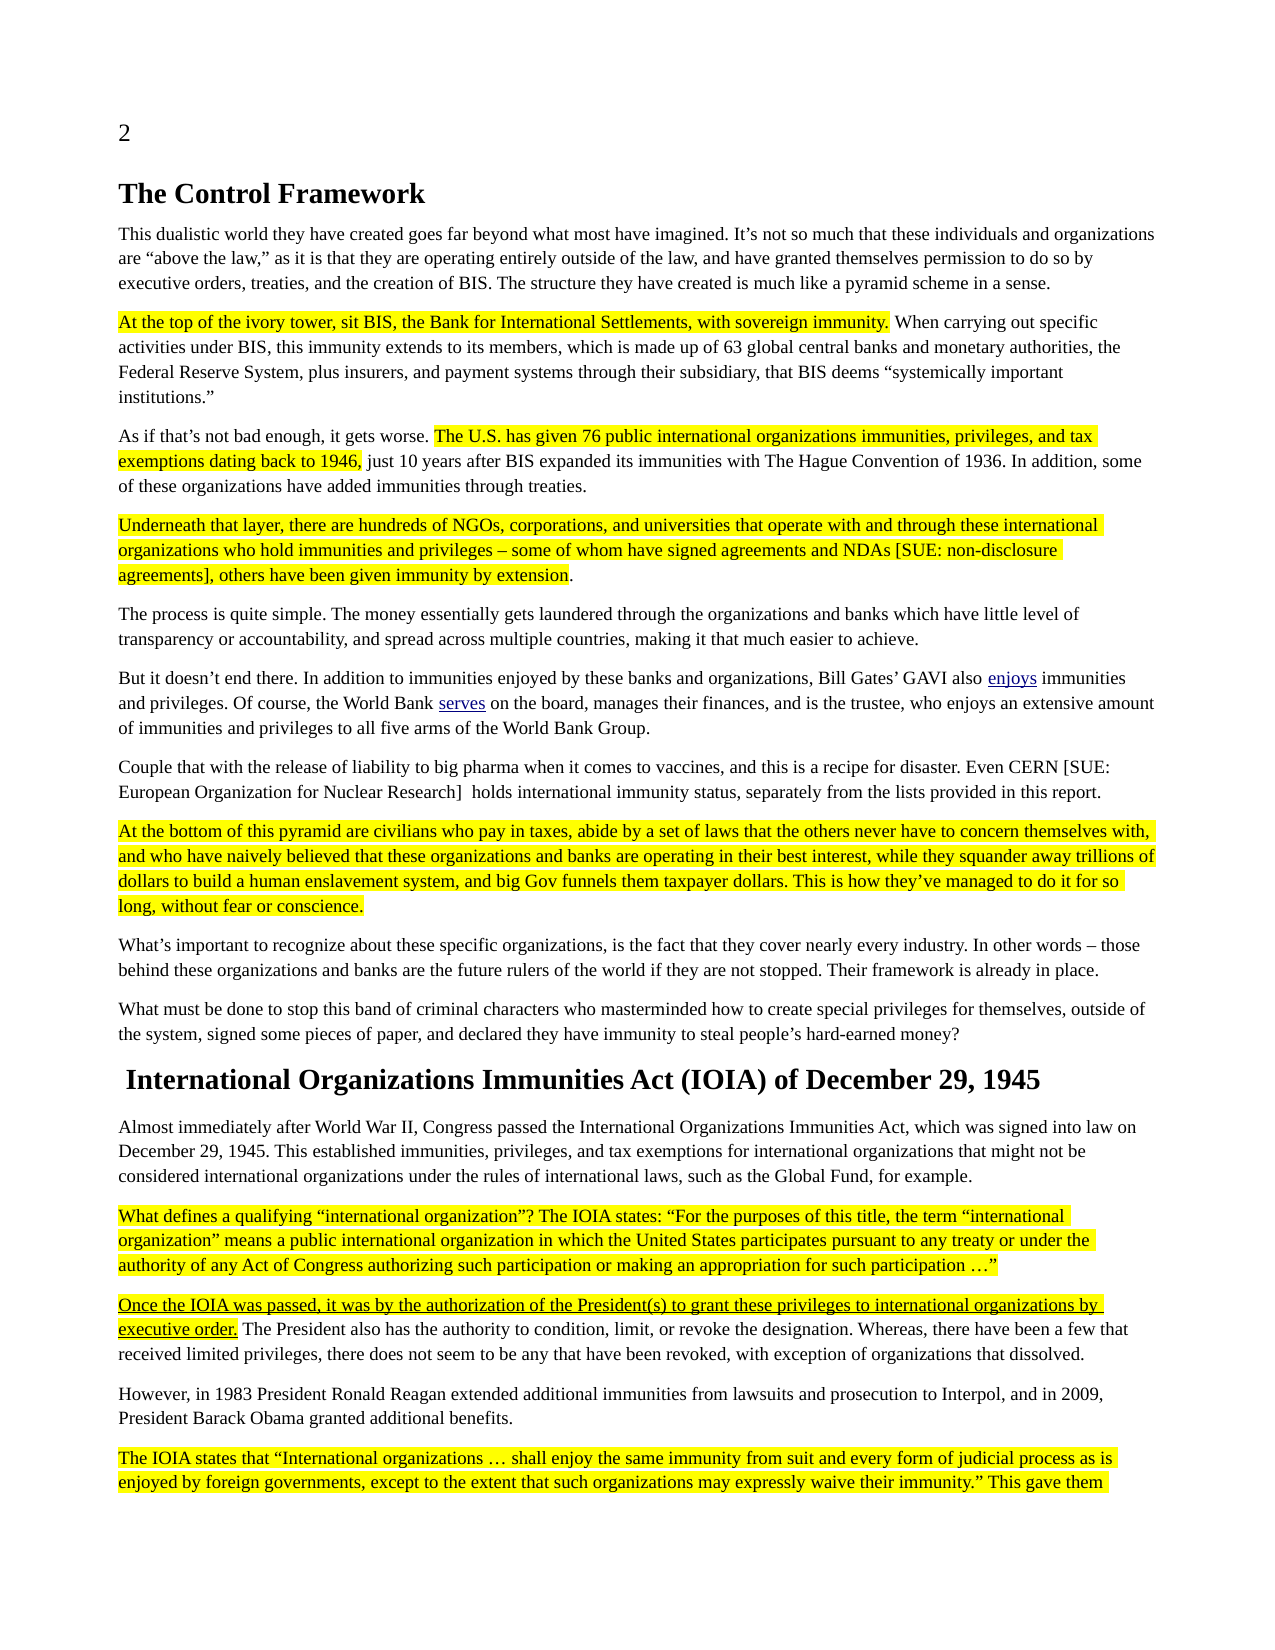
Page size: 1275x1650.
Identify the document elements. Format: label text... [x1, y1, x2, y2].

text The process is quite simple. The money essentially gets laundered through the organizations and banks which have little level of transparency or accountability, and spread across multiple countries, making it that much easier to achieve. [118, 603, 1157, 649]
text Underneath that layer, there are hundreds of NGOs, corporations, and universities that operate with and through these international organizations who hold immunities and privileges – some of whom have signed agreements and NDAs [SUE: non-disclosure agreements], others have been given immunity by extension. [118, 514, 1157, 585]
text However, in 1983 President Ronald Reagan extended additional immunities from lawsuits and prosecution to Interpol, and in 2009, President Barack Obama granted additional benefits. [118, 1382, 1157, 1429]
text Couple that with the release of liability to big pharma when it comes to vaccines, and this is a recipe for disaster. Even CERN [SUE: European Organization for Nuclear Research] holds international immunity status, separately from the lists provided in this report. [118, 756, 1157, 802]
text As if that’s not bad enough, it gets worse. The U.S. has given 76 public international organizations immunities, privileges, and tax exemptions dating back to 1946, just 10 years after BIS expanded its immunities with The Hague Convention of 1936. In addition, some of these organizations have added immunities through treaties. [118, 425, 1157, 496]
text Once the IOIA was passed, it was by the authorization of the President(s) to grant these privileges to international organizations by executive order. The President also has the authority to condition, limit, or revoke the designation. Whereas, there have been a few that received limited privileges, there does not seem to be any that have been revoked, with exception of organizations that dissolved. [118, 1293, 1157, 1364]
text At the top of the ivory tower, sit BIS, the Bank for International Settlements, with sovereign immunity. When carrying out specific activities under BIS, this immunity extends to its members, which is made up of 63 global central banks and monetary authorities, the Federal Reserve System, plus insurers, and payment systems through their subsidiary, that BIS deems “systemically important institutions.” [118, 311, 1157, 407]
text International Organizations Immunities Act (IOIA) of December 29, 1945 [118, 1062, 1157, 1096]
text What must be done to stop this band of criminal characters who masterminded how to create special privileges for themselves, outside of the system, signed some pieces of paper, and declared they have immunity to steal people’s hard-earned money? [118, 998, 1157, 1044]
subtitle The Control Framework [118, 176, 1157, 210]
text But it doesn’t end there. In addition to immunities enjoyed by these banks and organizations, Bill Gates’ GAVI also enjoys immunities and privileges. Of course, the World Bank serves on the board, manages their finances, and is the trustee, who enjoys an extensive amount of immunities and privileges to all five arms of the World Bank Group. [118, 667, 1157, 738]
text At the bottom of this pyramid are civilians who pay in taxes, abide by a set of laws that the others never have to concern themselves with, and who have naively believed that these organizations and banks are operating in their best interest, while they squander away trillions of dollars to build a human enslavement system, and big Gov funnels them taxpayer dollars. This is how they’ve managed to do it for so long, without fear or conscience. [118, 820, 1157, 916]
text This dualistic world they have created goes far beyond what most have imagined. It’s not so much that these individuals and organizations are “above the law,” as it is that they are operating entirely outside of the law, and have granted themselves permission to do so by executive orders, treaties, and the creation of BIS. The structure they have created is much like a pyramid scheme in a sense. [118, 222, 1157, 293]
text The IOIA states that “International organizations … shall enjoy the same immunity from suit and every form of judicial process as is enjoyed by foreign governments, except to the extent that such organizations may expressly waive their immunity.” This gave them [118, 1447, 1157, 1493]
text What defines a qualifying “international organization”? The IOIA states: “For the purposes of this title, the term “international organization” means a public international organization in which the United States participates pursuant to any treaty or under the authority of any Act of Congress authorizing such participation or making an appropriation for such participation …” [118, 1204, 1157, 1276]
text What’s important to recognize about these specific organizations, is the fact that they cover nearly every industry. In other words – those behind these organizations and banks are the future rulers of the world if they are not stopped. Their framework is already in place. [118, 934, 1157, 980]
text Almost immediately after World War II, Congress passed the International Organizations Immunities Act, which was signed into law on December 29, 1945. This established immunities, privileges, and tax exemptions for international organizations that might not be considered international organizations under the rules of international laws, such as the Global Fund, for example. [118, 1116, 1157, 1187]
